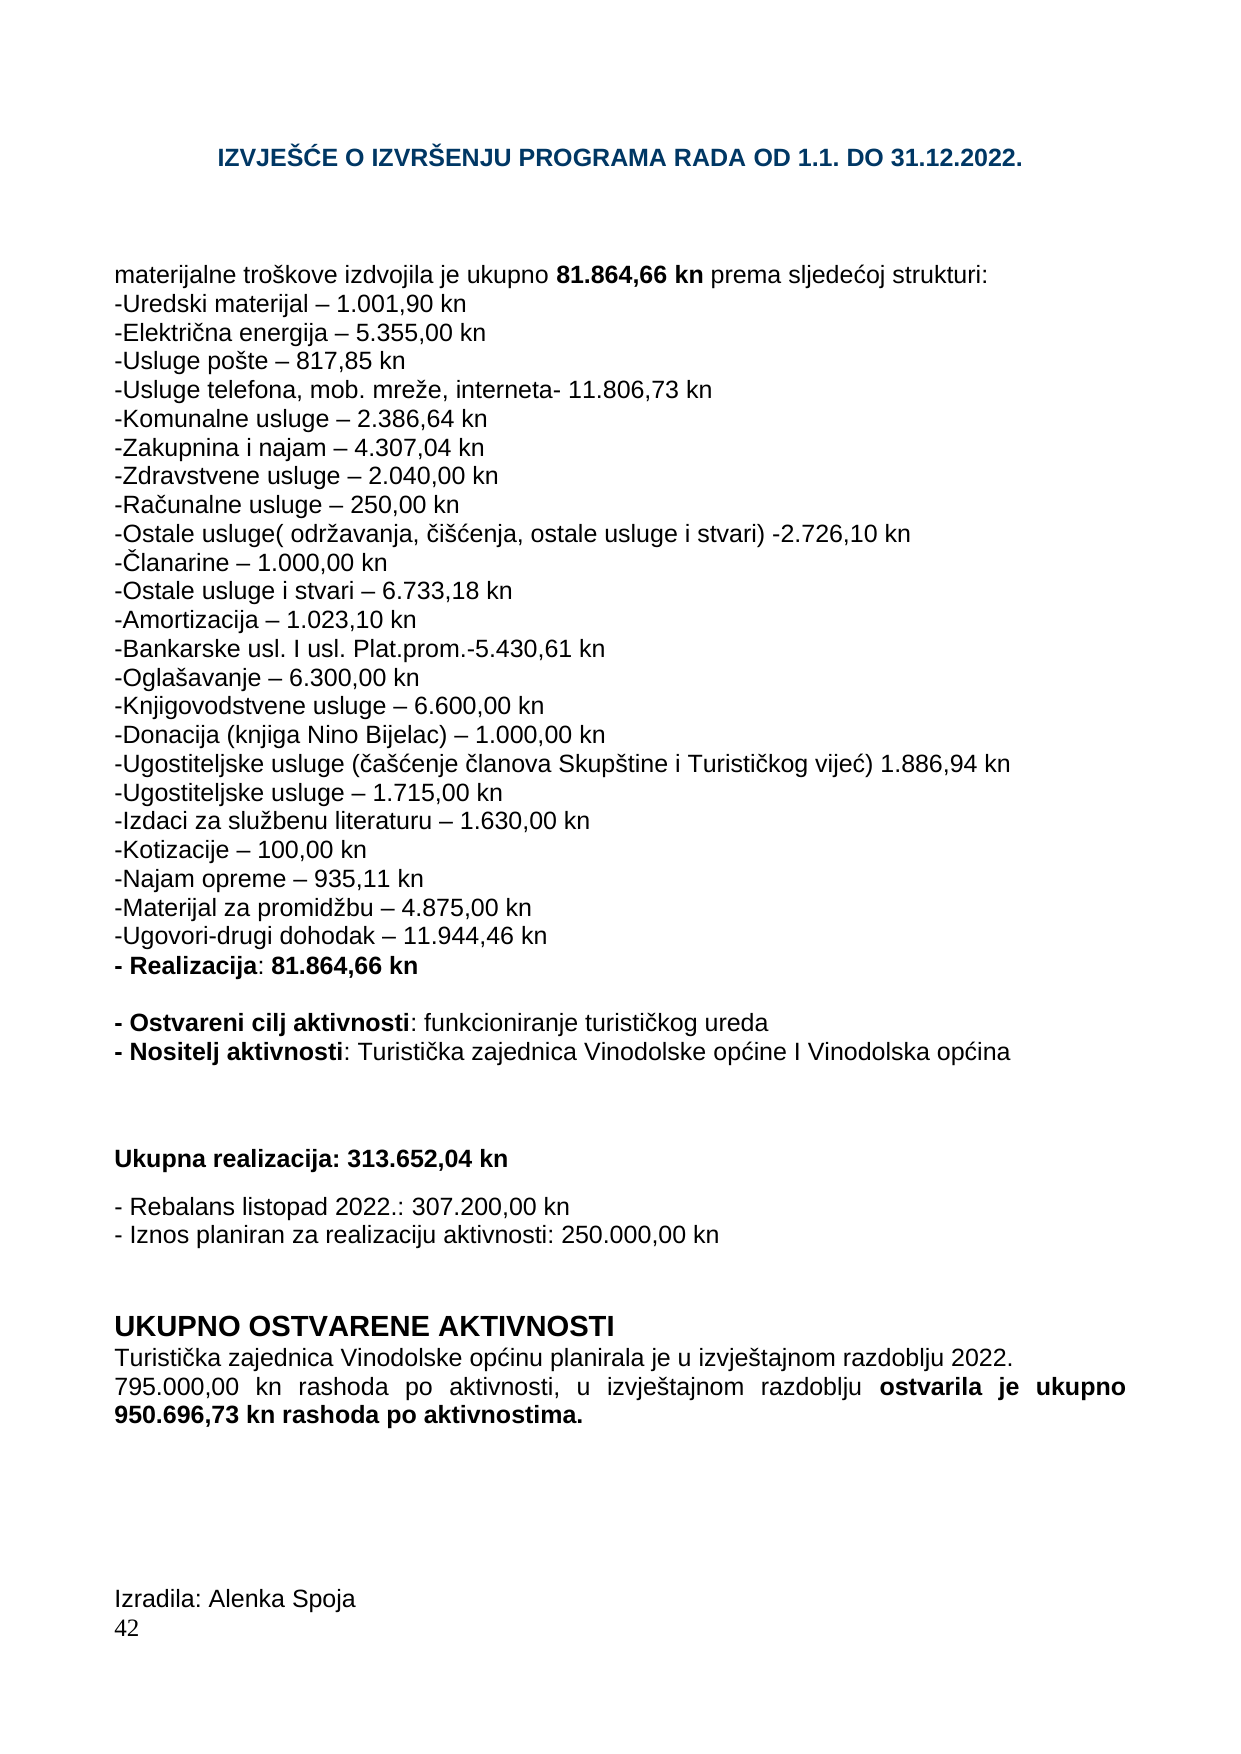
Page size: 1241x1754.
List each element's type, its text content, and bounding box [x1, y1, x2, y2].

text -Članarine – 1.000,00 kn [114, 548, 1126, 576]
text - Realizacija: 81.864,66 kn [114, 951, 1126, 979]
text materijalne troškove izdvojila je ukupno 81.864,66 kn prema sljedećoj strukturi: [114, 260, 1126, 289]
text - Ostvareni cilj aktivnosti: funkcioniranje turističkog ureda [114, 1008, 1126, 1037]
text -Bankarske usl. I usl. Plat.prom.-5.430,61 kn [114, 634, 1126, 663]
text -Zakupnina i najam – 4.307,04 kn [114, 433, 1126, 461]
text Turistička zajednica Vinodolske općinu planirala je u izvještajnom razdoblju 2022. [114, 1343, 1126, 1372]
text -Knjigovodstvene usluge – 6.600,00 kn [114, 691, 1126, 720]
text Ukupna realizacija: 313.652,04 kn [114, 1144, 1126, 1173]
text -Najam opreme – 935,11 kn [114, 864, 1126, 893]
text -Kotizacije – 100,00 kn [114, 835, 1126, 864]
text -Komunalne usluge – 2.386,64 kn [114, 404, 1126, 433]
text -Ostale usluge( održavanja, čišćenja, ostale usluge i stvari) -2.726,10 kn [114, 519, 1126, 548]
text -Izdaci za službenu literaturu – 1.630,00 kn [114, 806, 1126, 835]
text -Oglašavanje – 6.300,00 kn [114, 663, 1126, 691]
text -Ugovori-drugi dohodak – 11.944,46 kn [114, 921, 1126, 950]
text -Usluge pošte – 817,85 kn [114, 346, 1126, 375]
text -Ugostiteljske usluge (čašćenje članova Skupštine i Turističkog vijeć) 1.886,94 kn [114, 749, 1126, 778]
text -Uredski materijal – 1.001,90 kn [114, 289, 1126, 318]
text -Donacija (knjiga Nino Bijelac) – 1.000,00 kn [114, 720, 1126, 749]
text - Rebalans listopad 2022.: 307.200,00 kn [114, 1192, 1126, 1220]
text -Usluge telefona, mob. mreže, interneta- 11.806,73 kn [114, 375, 1126, 404]
text -Materijal za promidžbu – 4.875,00 kn [114, 893, 1126, 921]
text -Ugostiteljske usluge – 1.715,00 kn [114, 778, 1126, 806]
text 795.000,00 kn rashoda po aktivnosti, u izvještajnom razdoblju ostvarila je ukupno 950.696,73 kn rashoda po aktivnostima. [114, 1372, 1126, 1429]
text UKUPNO OSTVARENE AKTIVNOSTI [114, 1309, 1126, 1343]
text -Računalne usluge – 250,00 kn [114, 490, 1126, 519]
text - Nositelj aktivnosti: Turistička zajednica Vinodolske općine I Vinodolska općina [114, 1037, 1126, 1066]
text -Amortizacija – 1.023,10 kn [114, 605, 1126, 634]
text -Zdravstvene usluge – 2.040,00 kn [114, 461, 1126, 490]
text -Električna energija – 5.355,00 kn [114, 318, 1126, 346]
text - Iznos planiran za realizaciju aktivnosti: 250.000,00 kn [114, 1220, 1126, 1249]
text -Ostale usluge i stvari – 6.733,18 kn [114, 576, 1126, 605]
